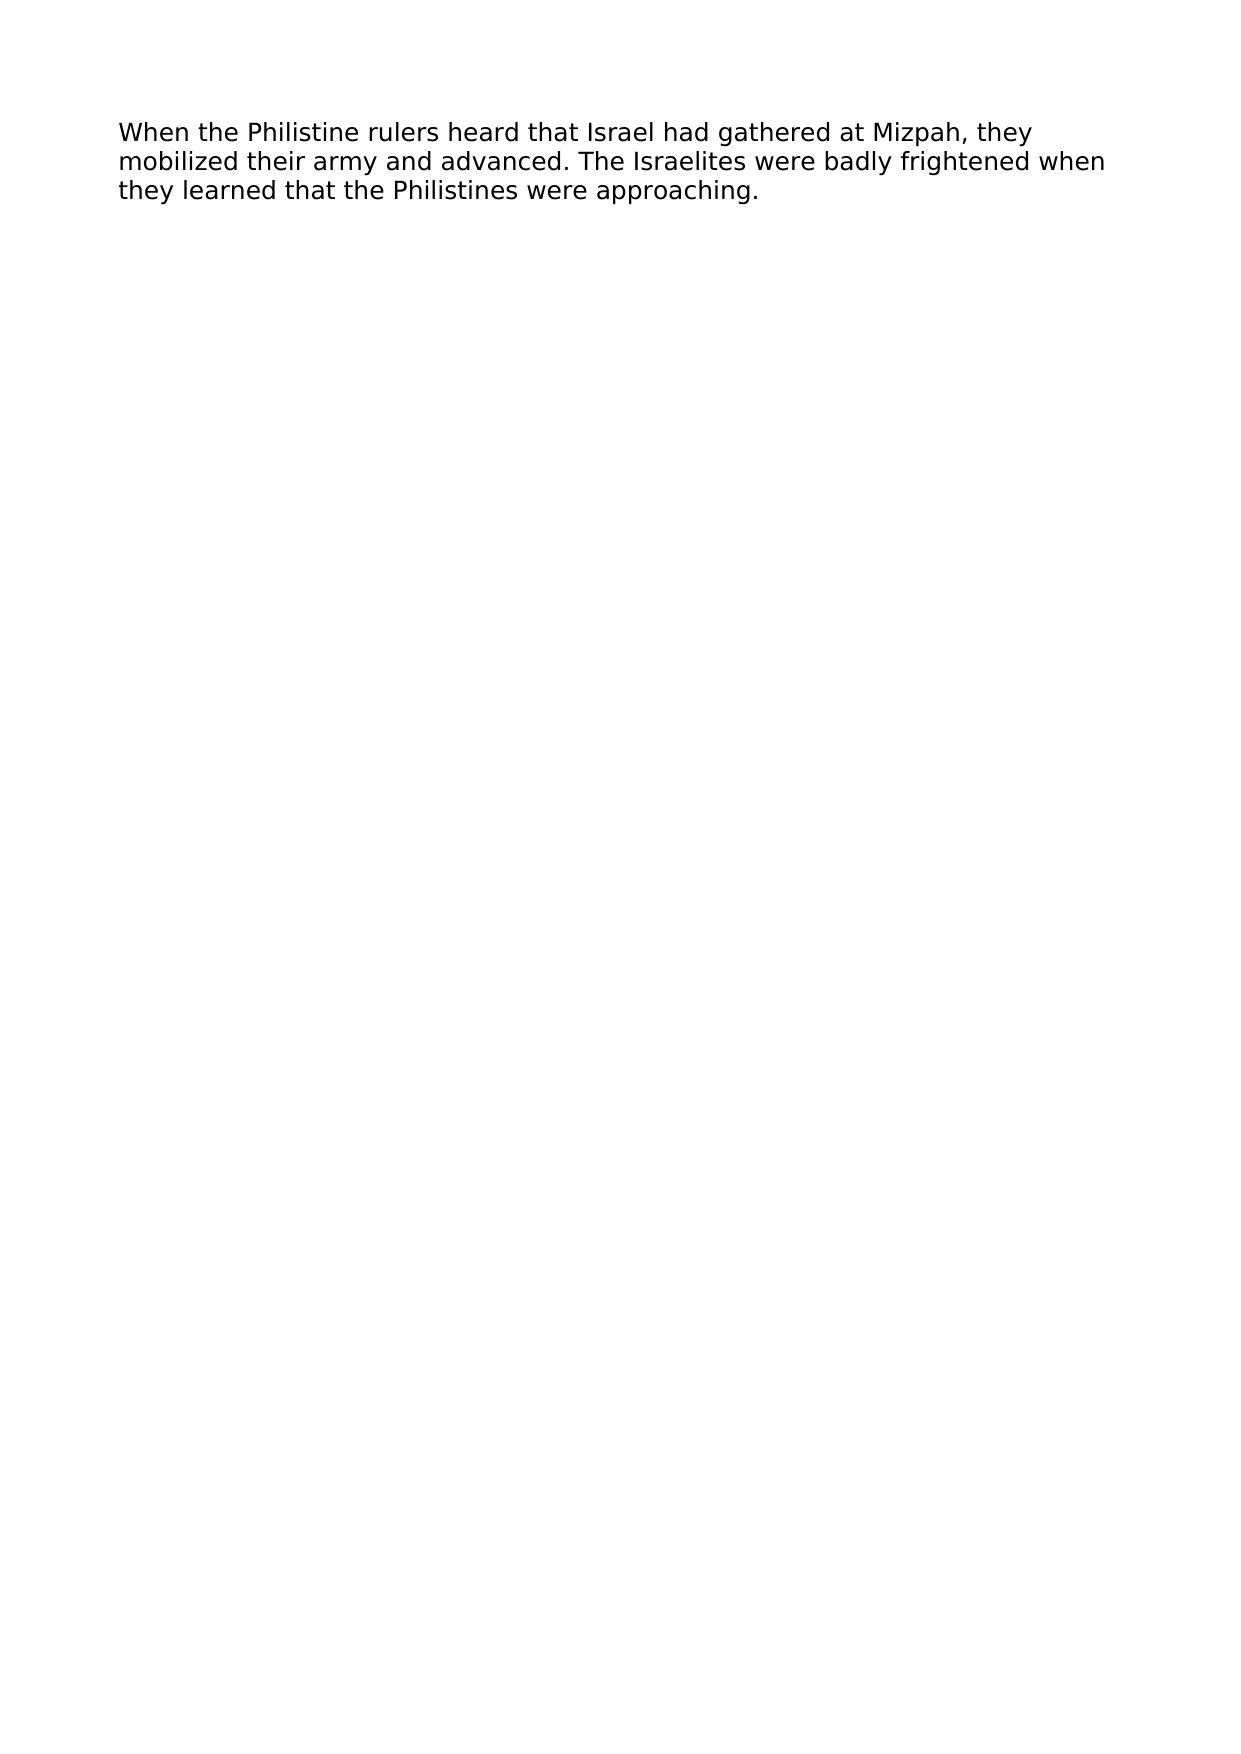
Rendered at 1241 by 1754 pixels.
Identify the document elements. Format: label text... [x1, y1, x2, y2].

text When the Philistine rulers heard that Israel had gathered at Mizpah, they mobilized their army and advanced. The Israelites were badly frightened when they learned that the Philistines were approaching. [118, 118, 1122, 206]
